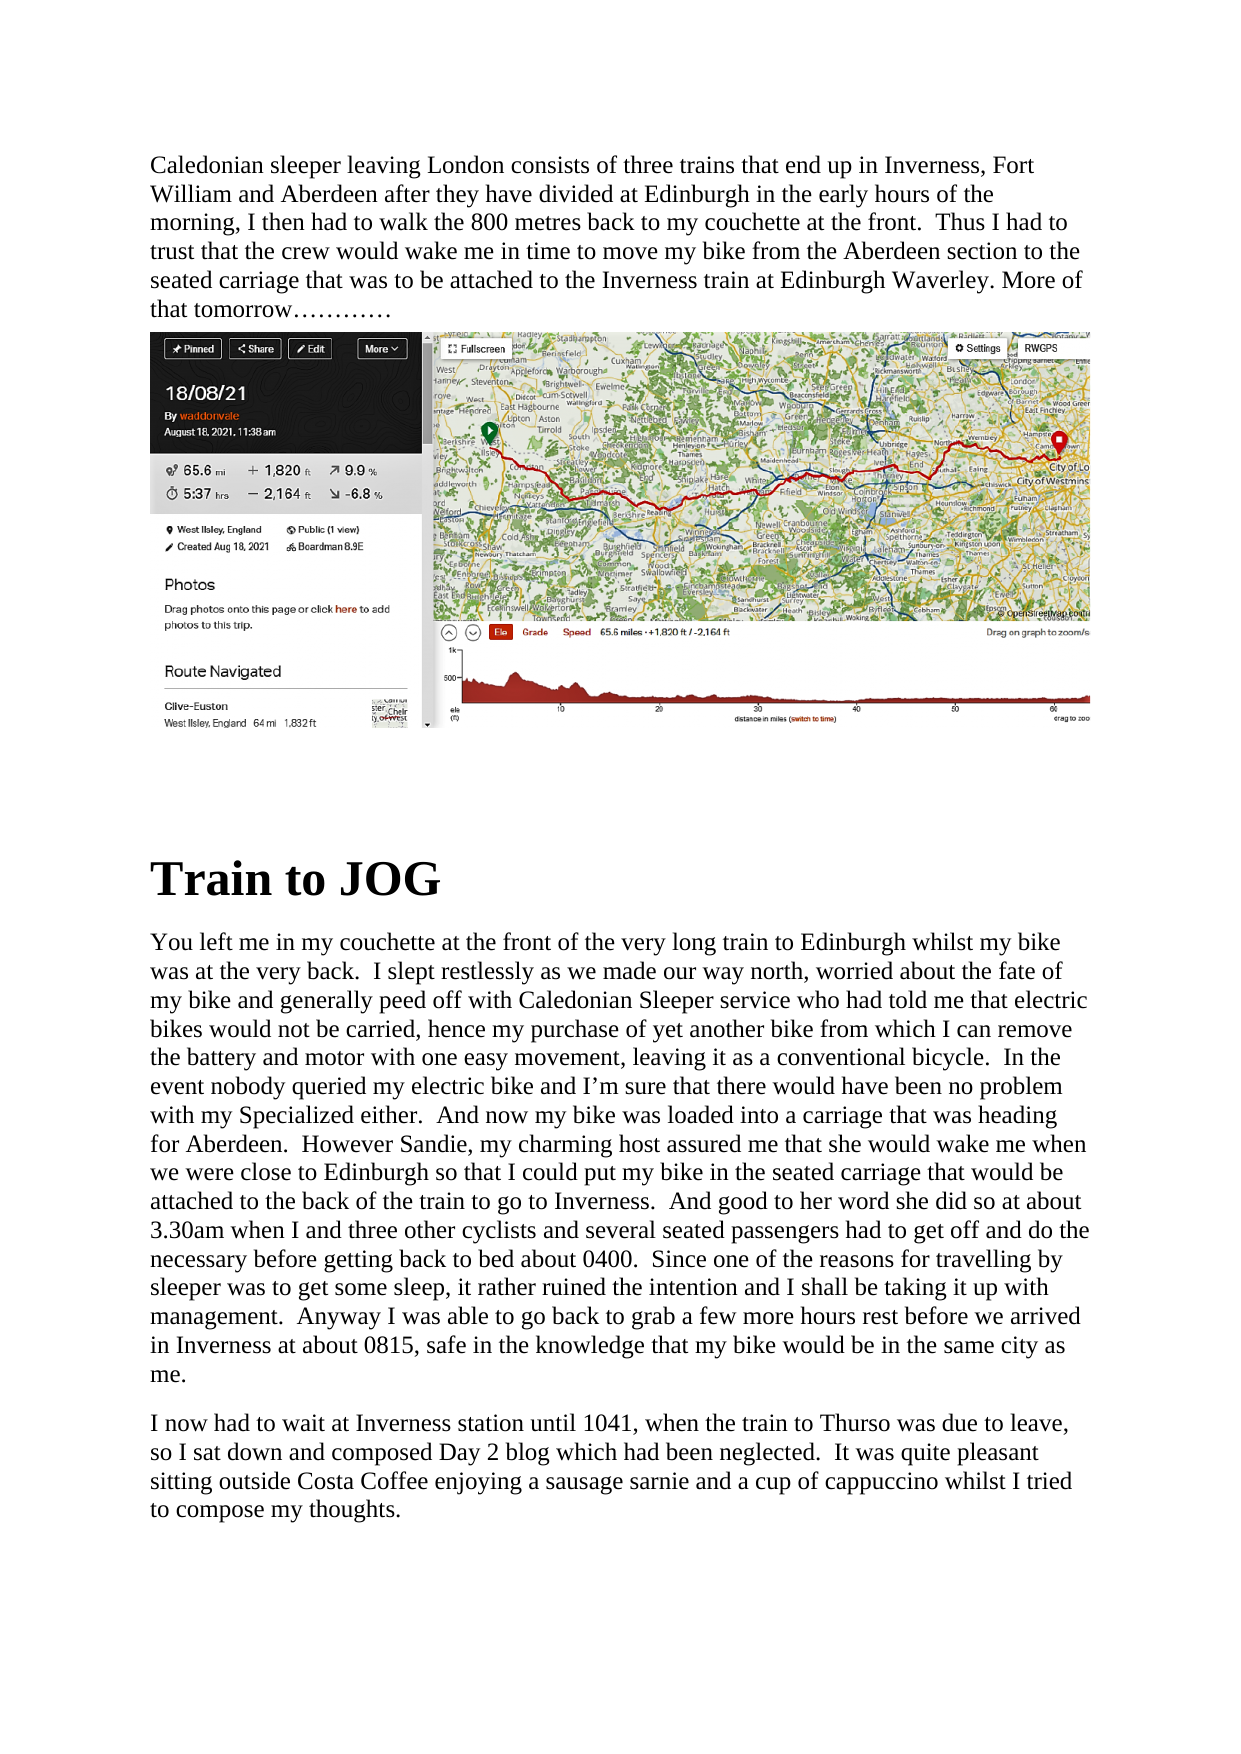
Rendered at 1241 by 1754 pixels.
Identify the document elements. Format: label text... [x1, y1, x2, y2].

text I now had to wait at Inverness station until 1041, when the train to Thurso was due to leave, so I sat down and composed Day 2 blog which had been neglected. It was quite pleasant sitting outside Costa Coffee enjoying a sausage sarnie and a cup of cappuccino whilst I tried to compose my thoughts. [150, 1408, 1090, 1523]
text Train to JOG [150, 849, 1090, 907]
text You left me in my couchette at the front of the very long train to Edinburgh whilst my bike was at the very back. I slept restlessly as we made our way north, worried about the fate of my bike and generally peed off with Caledonian Sleeper service who had told me that electric bikes would not be carried, hence my purchase of yet another bike from which I can remove the battery and motor with one easy movement, leaving it as a conventional bicycle. In the event nobody queried my electric bike and I’m sure that there would have been no problem with my Specialized either. And now my bike was loaded into a carriage that was heading for Aberdeen. However Sandie, my charming host assured me that she would wake me when we were close to Edinburgh so that I could put my bike in the seated carriage that would be attached to the back of the train to go to Inverness. And good to her word she did so at about 3.30am when I and three other cyclists and several seated passengers had to get off and do the necessary before getting back to bed about 0400. Since one of the reasons for travelling by sleeper was to get some sleep, it rather ruined the intention and I shall be taking it up with management. Anyway I was able to go back to grab a few more hours rest before we arrived in Inverness at about 0815, safe in the knowledge that my bike would be in the same city as me. [150, 927, 1090, 1387]
text Caledonian sleeper leaving London consists of three trains that end up in Inverness, Fort William and Aberdeen after they have divided at Edinburgh in the early hours of the morning, I then had to walk the 800 metres back to my couchette at the front. Thus I had to trust that the crew would wake me in time to move my bike from the Aberdeen section to the seated carriage that was to be attached to the Inverness train at Edinburgh Waverley. More of that tomorrow………… [150, 150, 1090, 322]
